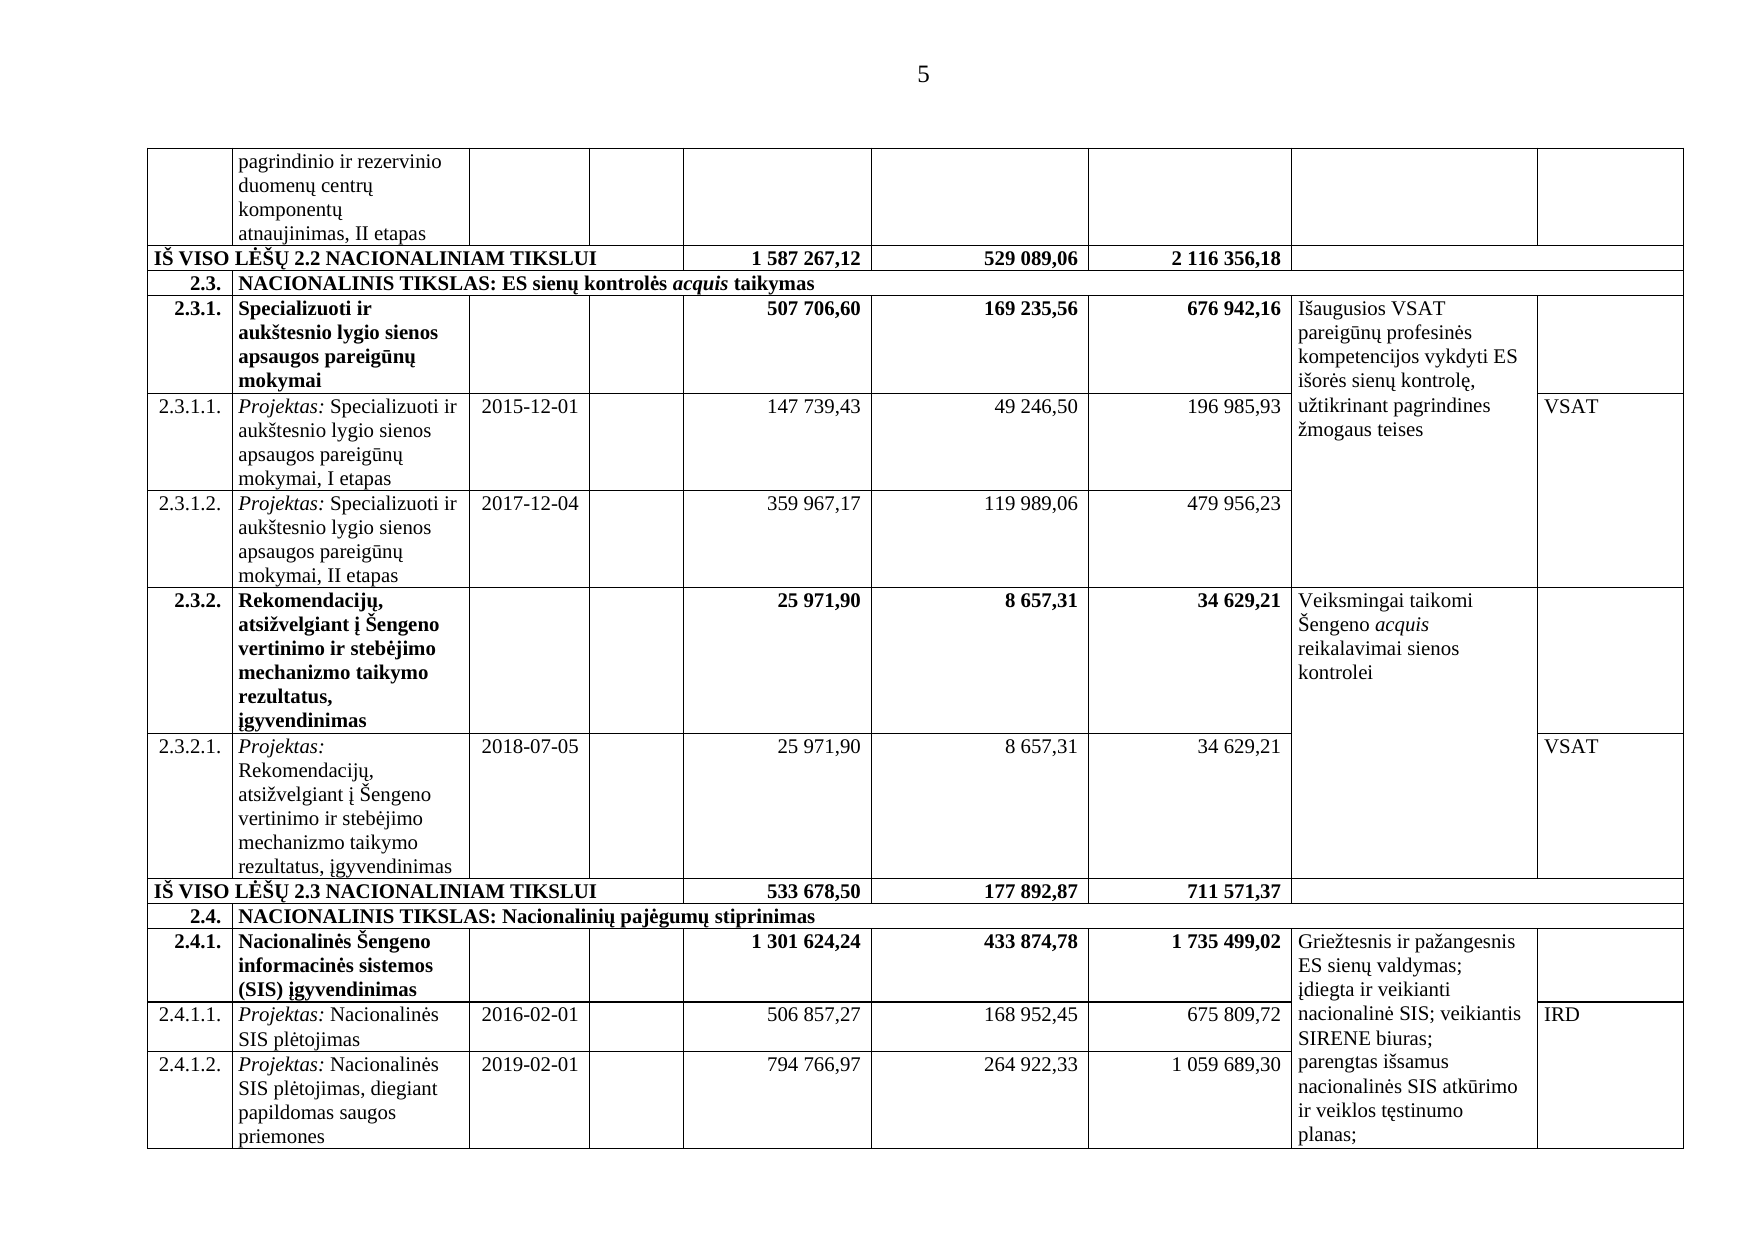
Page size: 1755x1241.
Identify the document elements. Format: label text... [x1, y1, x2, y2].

table_cell [590, 491, 683, 587]
table_cell [590, 394, 683, 490]
table_cell VSAT [1538, 734, 1683, 878]
table_cell IŠ VISO LĖŠŲ 2.2 NACIONALINIAM TIKSLUI [148, 246, 683, 270]
table_cell 2016-02-01 [470, 1003, 589, 1051]
table_cell 2.3. [148, 271, 232, 295]
table_cell 479 956,23 [1089, 491, 1291, 587]
table_cell 2018-07-05 [470, 734, 589, 878]
table_cell NACIONALINIS TIKSLAS: ES sienų kontrolės acquis taikymas [233, 271, 1683, 295]
table_cell 1 587 267,12 [684, 246, 871, 270]
table_cell pagrindinio ir rezervinio duomenų centrų komponentų atnaujinimas, II etapas [233, 149, 469, 245]
table_cell [470, 296, 589, 392]
table_cell VSAT [1538, 394, 1683, 587]
table_cell 2017-12-04 [470, 491, 589, 587]
table_cell 25 971,90 [684, 734, 871, 878]
table_cell 168 952,45 [872, 1003, 1088, 1051]
table_cell Projektas: Specializuoti ir aukštesnio lygio sienos apsaugos pareigūnų mokymai, II etapas [233, 491, 469, 587]
table_cell 1 735 499,02 [1089, 929, 1291, 1001]
table_cell 2.4.1. [148, 929, 232, 1001]
table_cell Griežtesnis ir pažangesnis ES sienų valdymas; įdiegta ir veikianti nacionalinė SIS; veikiantis SIRENE biuras; parengtas išsamus nacionalinės SIS atkūrimo ir veiklos tęstinumo planas; [1292, 929, 1537, 1148]
table_cell 2.4.1.2. [148, 1052, 232, 1148]
table_cell IRD [1538, 1003, 1683, 1148]
table_cell 359 967,17 [684, 491, 871, 587]
table_cell Projektas: Specializuoti ir aukštesnio lygio sienos apsaugos pareigūnų mokymai, I etapas [233, 394, 469, 490]
table_cell 119 989,06 [872, 491, 1088, 587]
table_cell 529 089,06 [872, 246, 1088, 270]
table_cell Projektas: Nacionalinės SIS plėtojimas, diegiant papildomas saugos priemones [233, 1052, 469, 1148]
table_cell [1538, 149, 1683, 245]
table_cell 794 766,97 [684, 1052, 871, 1148]
table_cell [590, 296, 683, 392]
table_cell 2 116 356,18 [1089, 246, 1291, 270]
table_cell 2.3.2.1. [148, 734, 232, 878]
table_cell 177 892,87 [872, 879, 1088, 903]
table_cell 1 301 624,24 [684, 929, 871, 1001]
table_cell Rekomendacijų, atsižvelgiant į Šengeno vertinimo ir stebėjimo mechanizmo taikymo rezultatus, įgyvendinimas [233, 588, 469, 732]
table_cell [470, 588, 589, 732]
table_cell NACIONALINIS TIKSLAS: Nacionalinių pajėgumų stiprinimas [233, 904, 1683, 928]
table_cell 2.4.1.1. [148, 1003, 232, 1051]
table_cell 2.3.1. [148, 296, 232, 392]
table_cell 49 246,50 [872, 394, 1088, 490]
table_cell [470, 929, 589, 1001]
table_cell [1292, 879, 1683, 903]
table_cell [590, 149, 683, 245]
table_cell 711 571,37 [1089, 879, 1291, 903]
table_cell [1538, 588, 1683, 732]
table_cell [684, 149, 871, 245]
table_cell [148, 149, 232, 245]
table_cell 433 874,78 [872, 929, 1088, 1001]
table_cell 2.4. [148, 904, 232, 928]
table_cell [470, 149, 589, 245]
table_cell [590, 588, 683, 732]
table_cell [590, 1003, 683, 1051]
table_cell 264 922,33 [872, 1052, 1088, 1148]
table_cell 2.3.2. [148, 588, 232, 732]
table_cell 2.3.1.1. [148, 394, 232, 490]
table_cell 2.3.1.2. [148, 491, 232, 587]
table_cell 507 706,60 [684, 296, 871, 392]
table_cell 8 657,31 [872, 588, 1088, 732]
table_cell 147 739,43 [684, 394, 871, 490]
table_cell 2015-12-01 [470, 394, 589, 490]
table_cell Specializuoti ir aukštesnio lygio sienos apsaugos pareigūnų mokymai [233, 296, 469, 392]
table_cell [1538, 296, 1683, 392]
table_cell Išaugusios VSAT pareigūnų profesinės kompetencijos vykdyti ES išorės sienų kontrolę, užtikrinant pagrindines žmogaus teises [1292, 296, 1537, 587]
table_cell 34 629,21 [1089, 588, 1291, 732]
table_cell [590, 734, 683, 878]
table_cell 1 059 689,30 [1089, 1052, 1291, 1148]
table_cell 675 809,72 [1089, 1003, 1291, 1051]
table_cell 2019-02-01 [470, 1052, 589, 1148]
table_cell 8 657,31 [872, 734, 1088, 878]
table_cell IŠ VISO LĖŠŲ 2.3 NACIONALINIAM TIKSLUI [148, 879, 683, 903]
table_cell [1292, 149, 1537, 245]
table_cell [1538, 929, 1683, 1001]
table_cell [1292, 246, 1683, 270]
table_cell Projektas: Rekomendacijų, atsižvelgiant į Šengeno vertinimo ir stebėjimo mechanizmo taikymo rezultatus, įgyvendinimas [233, 734, 469, 878]
table_cell Nacionalinės Šengeno informacinės sistemos (SIS) įgyvendinimas [233, 929, 469, 1001]
table_cell 34 629,21 [1089, 734, 1291, 878]
table_cell [872, 149, 1088, 245]
table_cell 169 235,56 [872, 296, 1088, 392]
table_cell 676 942,16 [1089, 296, 1291, 392]
table_cell Veiksmingai taikomi Šengeno acquis reikalavimai sienos kontrolei [1292, 588, 1537, 878]
table_cell 196 985,93 [1089, 394, 1291, 490]
table_cell Projektas: Nacionalinės SIS plėtojimas [233, 1003, 469, 1051]
table_cell 533 678,50 [684, 879, 871, 903]
table_cell 25 971,90 [684, 588, 871, 732]
table_cell [590, 1052, 683, 1148]
table_cell [590, 929, 683, 1001]
table_cell [1089, 149, 1291, 245]
table_cell 506 857,27 [684, 1003, 871, 1051]
